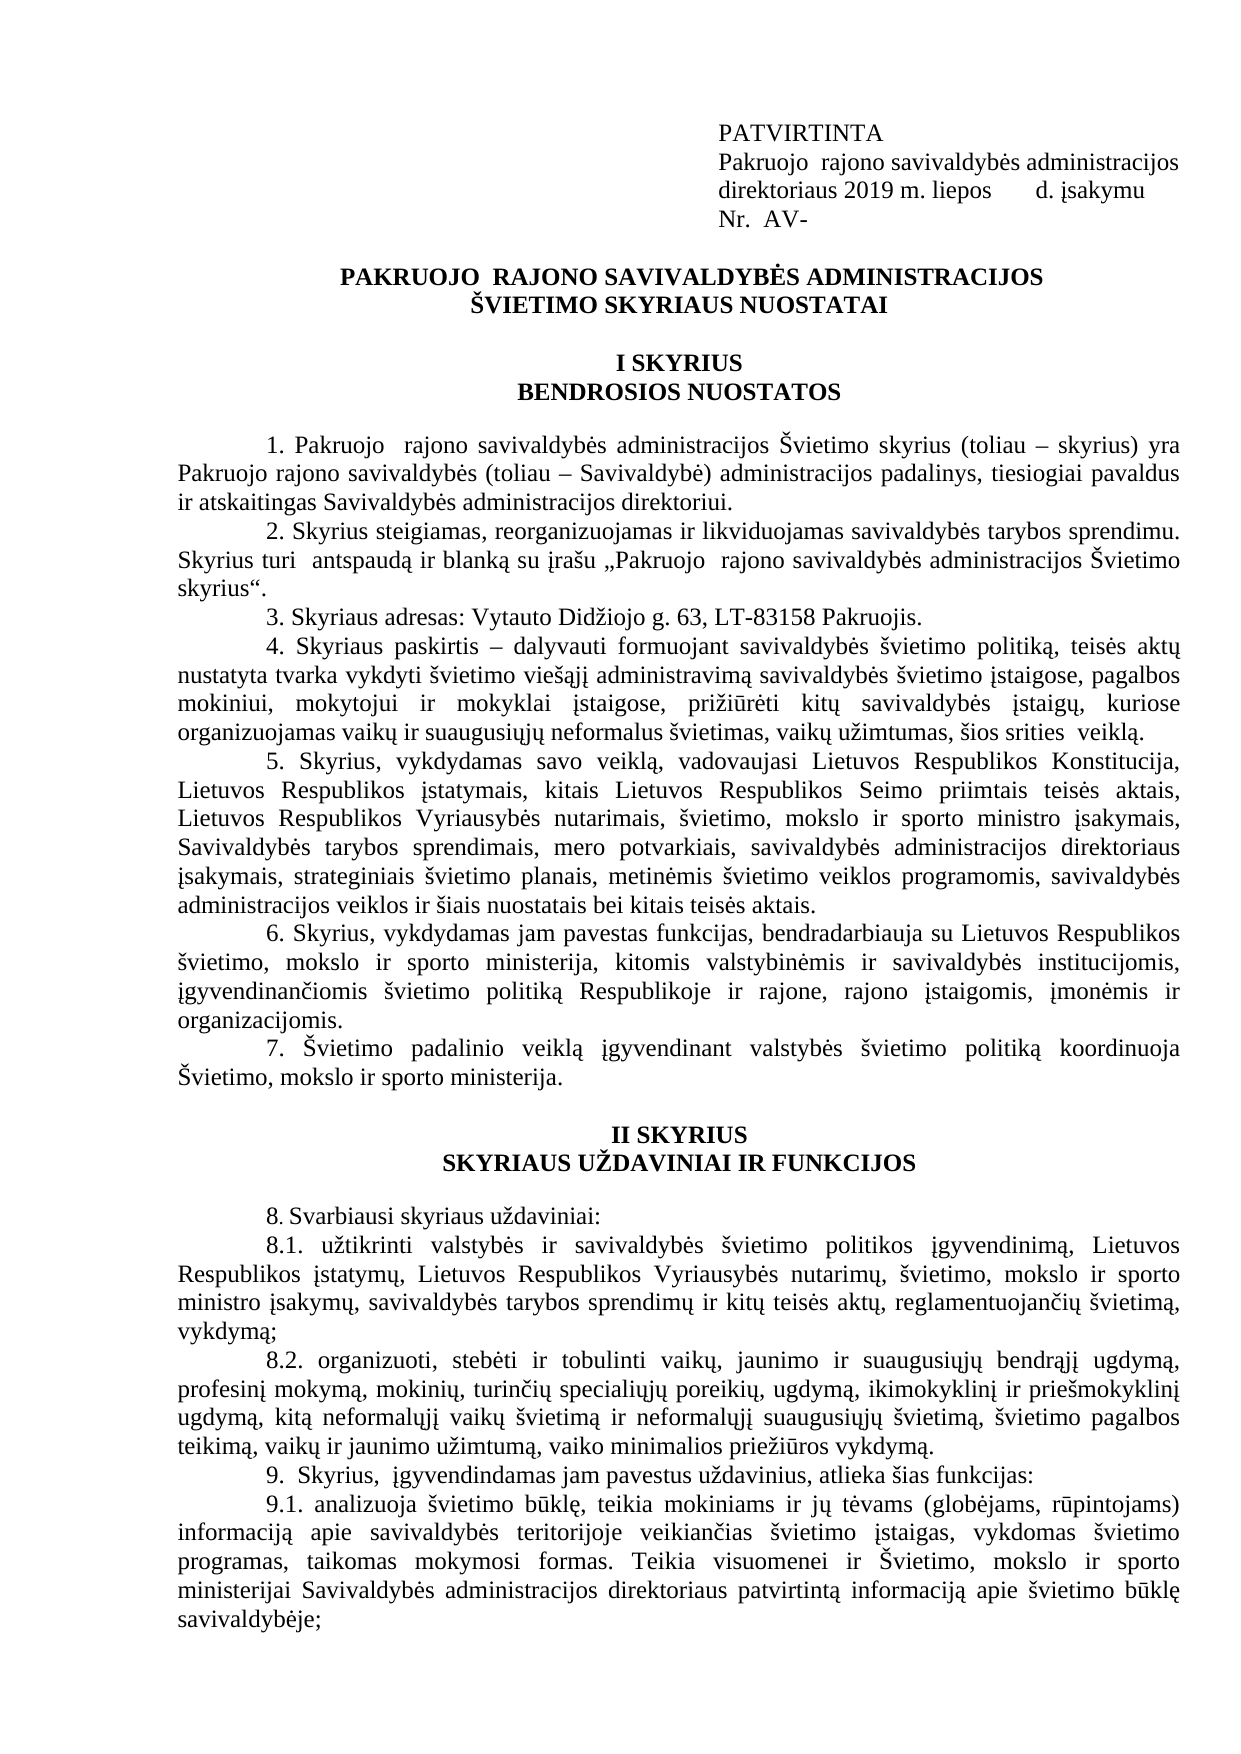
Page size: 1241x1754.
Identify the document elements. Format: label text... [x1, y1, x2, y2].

text 8.1. užtikrinti valstybės ir savivaldybės švietimo politikos įgyvendinimą, Lietuvos Respublikos įstatymų, Lietuvos Respublikos Vyriausybės nutarimų, švietimo, mokslo ir sporto ministro įsakymų, savivaldybės tarybos sprendimų ir kitų teisės aktų, reglamentuojančių švietimą, vykdymą; [177, 1230, 1181, 1345]
text 3. Skyriaus adresas: Vytauto Didžiojo g. 63, LT-83158 Pakruojis. [177, 602, 1181, 631]
text 7. Švietimo padalinio veiklą įgyvendinant valstybės švietimo politiką koordinuoja Švietimo, mokslo ir sporto ministerija. [177, 1033, 1181, 1091]
text PATVIRTINTA [583, 118, 1181, 147]
text 4. Skyriaus paskirtis – dalyvauti formuojant savivaldybės švietimo politiką, teisės aktų nustatyta tvarka vykdyti švietimo viešąjį administravimą savivaldybės švietimo įstaigose, pagalbos mokiniui, mokytojui ir mokyklai įstaigose, prižiūrėti kitų savivaldybės įstaigų, kuriose organizuojamas vaikų ir suaugusiųjų neformalus švietimas, vaikų užimtumas, šios srities veiklą. [177, 631, 1181, 746]
text BENDROSIOS NUOSTATOS [177, 377, 1181, 406]
text II SKYRIUS [177, 1120, 1181, 1148]
text ŠVIETIMO SKYRIAUS NUOSTATAI [177, 291, 1181, 319]
text Pakruojo rajono savivaldybės administracijos direktoriaus 2019 m. liepos d. įsakymu Nr. AV- [718, 147, 1181, 233]
text 6. Skyrius, vykdydamas jam pavestas funkcijas, bendradarbiauja su Lietuvos Respublikos švietimo, mokslo ir sporto ministerija, kitomis valstybinėmis ir savivaldybės institucijomis, įgyvendinančiomis švietimo politiką Respublikoje ir rajone, rajono įstaigomis, įmonėmis ir organizacijomis. [177, 918, 1181, 1033]
text 8. Svarbiausi skyriaus uždaviniai: [177, 1201, 1181, 1230]
text 2. Skyrius steigiamas, reorganizuojamas ir likviduojamas savivaldybės tarybos sprendimu. Skyrius turi antspaudą ir blanką su įrašu „Pakruojo rajono savivaldybės administracijos Švietimo skyrius“. [177, 516, 1181, 602]
text 8.2. organizuoti, stebėti ir tobulinti vaikų, jaunimo ir suaugusiųjų bendrąjį ugdymą, profesinį mokymą, mokinių, turinčių specialiųjų poreikių, ugdymą, ikimokyklinį ir priešmokyklinį ugdymą, kitą neformalųjį vaikų švietimą ir neformalųjį suaugusiųjų švietimą, švietimo pagalbos teikimą, vaikų ir jaunimo užimtumą, vaiko minimalios priežiūros vykdymą. [177, 1345, 1181, 1460]
text Skyriaus uždaviniai ir funkcijos [177, 1148, 1181, 1177]
text 1. Pakruojo rajono savivaldybės administracijos Švietimo skyrius (toliau – skyrius) yra Pakruojo rajono savivaldybės (toliau – Savivaldybė) administracijos padalinys, tiesiogiai pavaldus ir atskaitingas Savivaldybės administracijos direktoriui. [177, 430, 1181, 516]
text 9.1. analizuoja švietimo būklę, teikia mokiniams ir jų tėvams (globėjams, rūpintojams) informaciją apie savivaldybės teritorijoje veikiančias švietimo įstaigas, vykdomas švietimo programas, taikomas mokymosi formas. Teikia visuomenei ir Švietimo, mokslo ir sporto ministerijai Savivaldybės administracijos direktoriaus patvirtintą informaciją apie švietimo būklę savivaldybėje; [177, 1489, 1181, 1632]
text PAKRUOJO RAJONO SAVIVALDYBĖS ADMINISTRACIJOS [177, 262, 1181, 291]
text I SKYRIUS [177, 348, 1181, 377]
text 5. Skyrius, vykdydamas savo veiklą, vadovaujasi Lietuvos Respublikos Konstitucija, Lietuvos Respublikos įstatymais, kitais Lietuvos Respublikos Seimo priimtais teisės aktais, Lietuvos Respublikos Vyriausybės nutarimais, švietimo, mokslo ir sporto ministro įsakymais, Savivaldybės tarybos sprendimais, mero potvarkiais, savivaldybės administracijos direktoriaus įsakymais, strateginiais švietimo planais, metinėmis švietimo veiklos programomis, savivaldybės administracijos veiklos ir šiais nuostatais bei kitais teisės aktais. [177, 746, 1181, 918]
text 9. Skyrius, įgyvendindamas jam pavestus uždavinius, atlieka šias funkcijas: [177, 1460, 1181, 1489]
